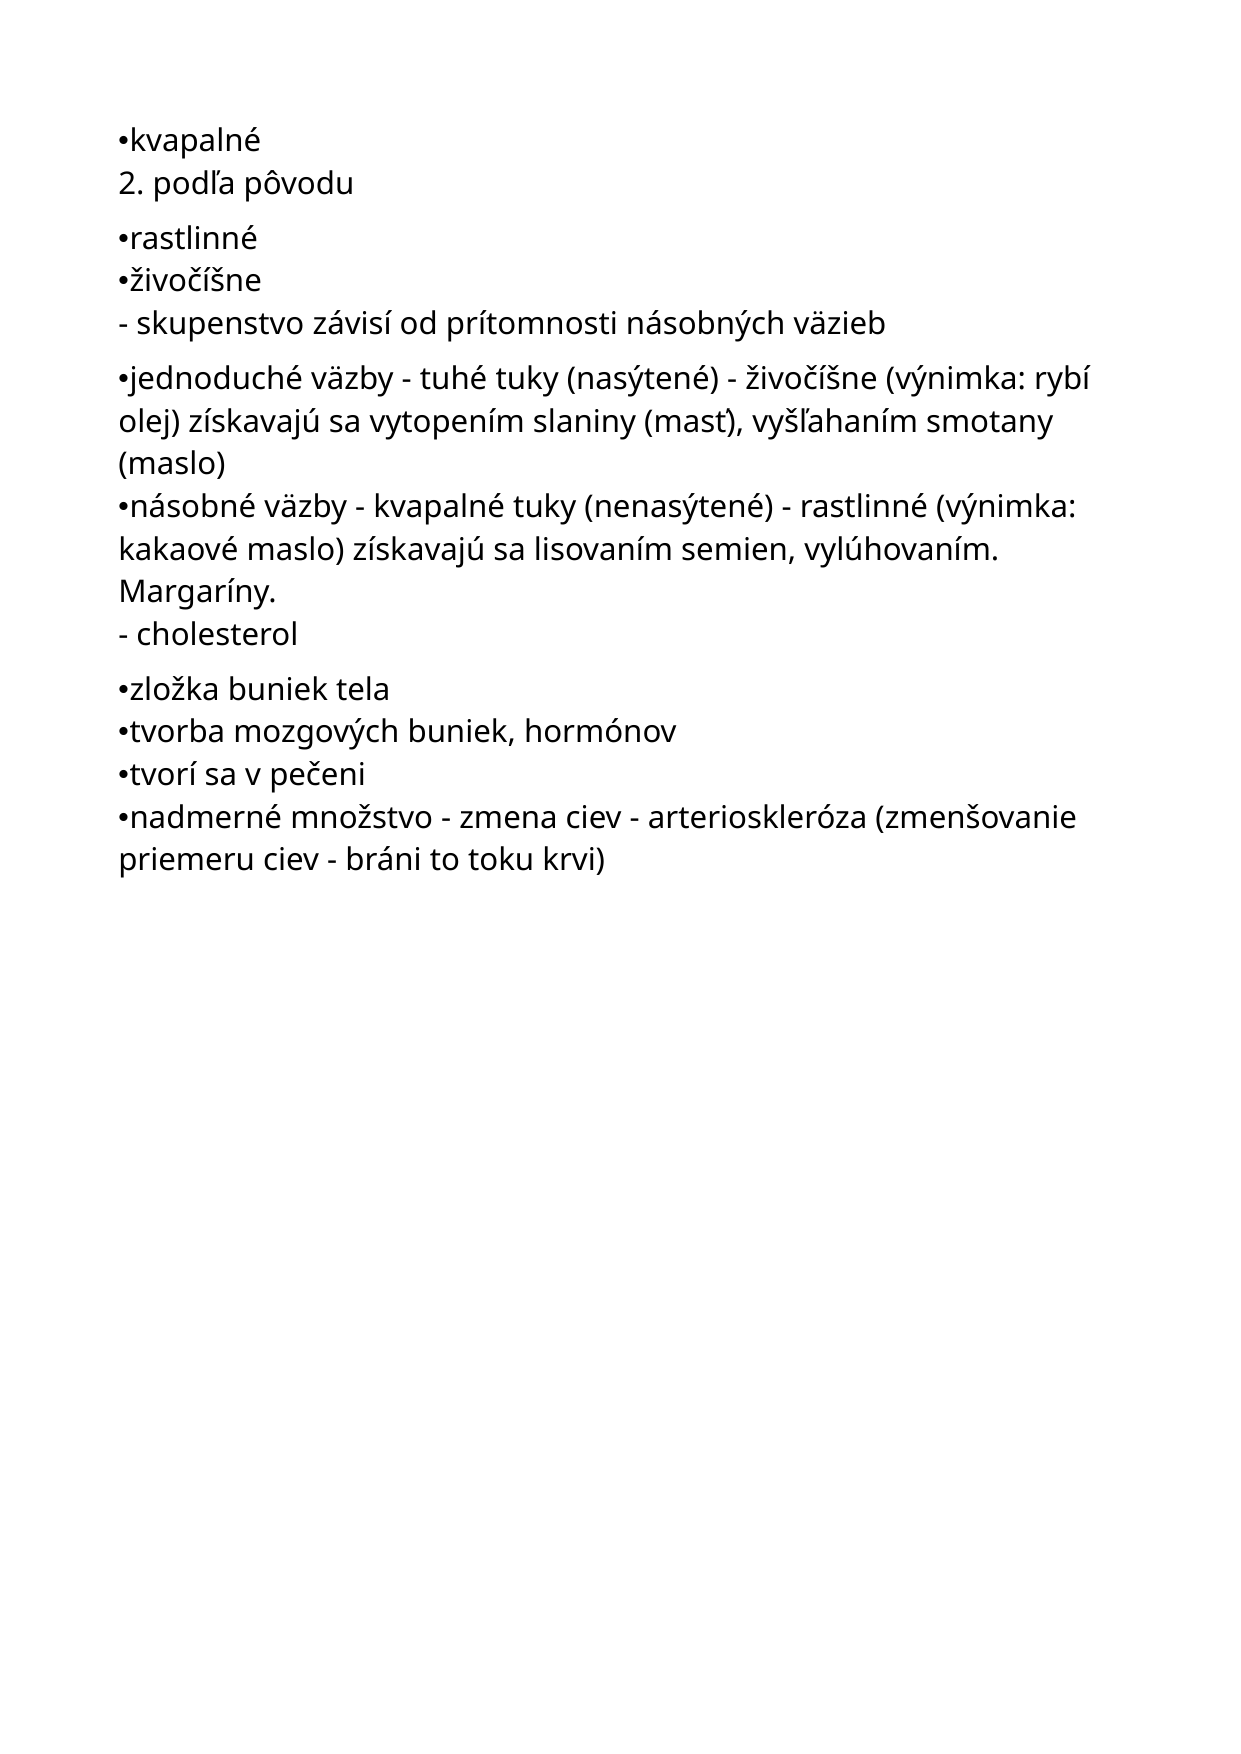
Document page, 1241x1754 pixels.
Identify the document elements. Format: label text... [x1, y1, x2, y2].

text - cholesterol [118, 612, 1122, 654]
list živočíšne [118, 258, 1122, 301]
list jednoduché väzby - tuhé tuky (nasýtené) - živočíšne (výnimka: rybí olej) získavajú sa vytopením slaniny (masť), vyšľahaním smotany (maslo) [118, 356, 1122, 484]
list kvapalné [118, 118, 1122, 161]
text - skupenstvo závisí od prítomnosti násobných väzieb [118, 301, 1122, 344]
list násobné väzby - kvapalné tuky (nenasýtené) - rastlinné (výnimka: kakaové maslo) získavajú sa lisovaním semien, vylúhovaním. Margaríny. [118, 484, 1122, 612]
list zložka buniek tela [118, 667, 1122, 709]
text 2. podľa pôvodu [118, 161, 1122, 203]
list tvorba mozgových buniek, hormónov [118, 709, 1122, 752]
list tvorí sa v pečeni [118, 752, 1122, 795]
list rastlinné [118, 216, 1122, 258]
list nadmerné množstvo - zmena ciev - arterioskleróza (zmenšovanie priemeru ciev - bráni to toku krvi) [118, 795, 1122, 880]
